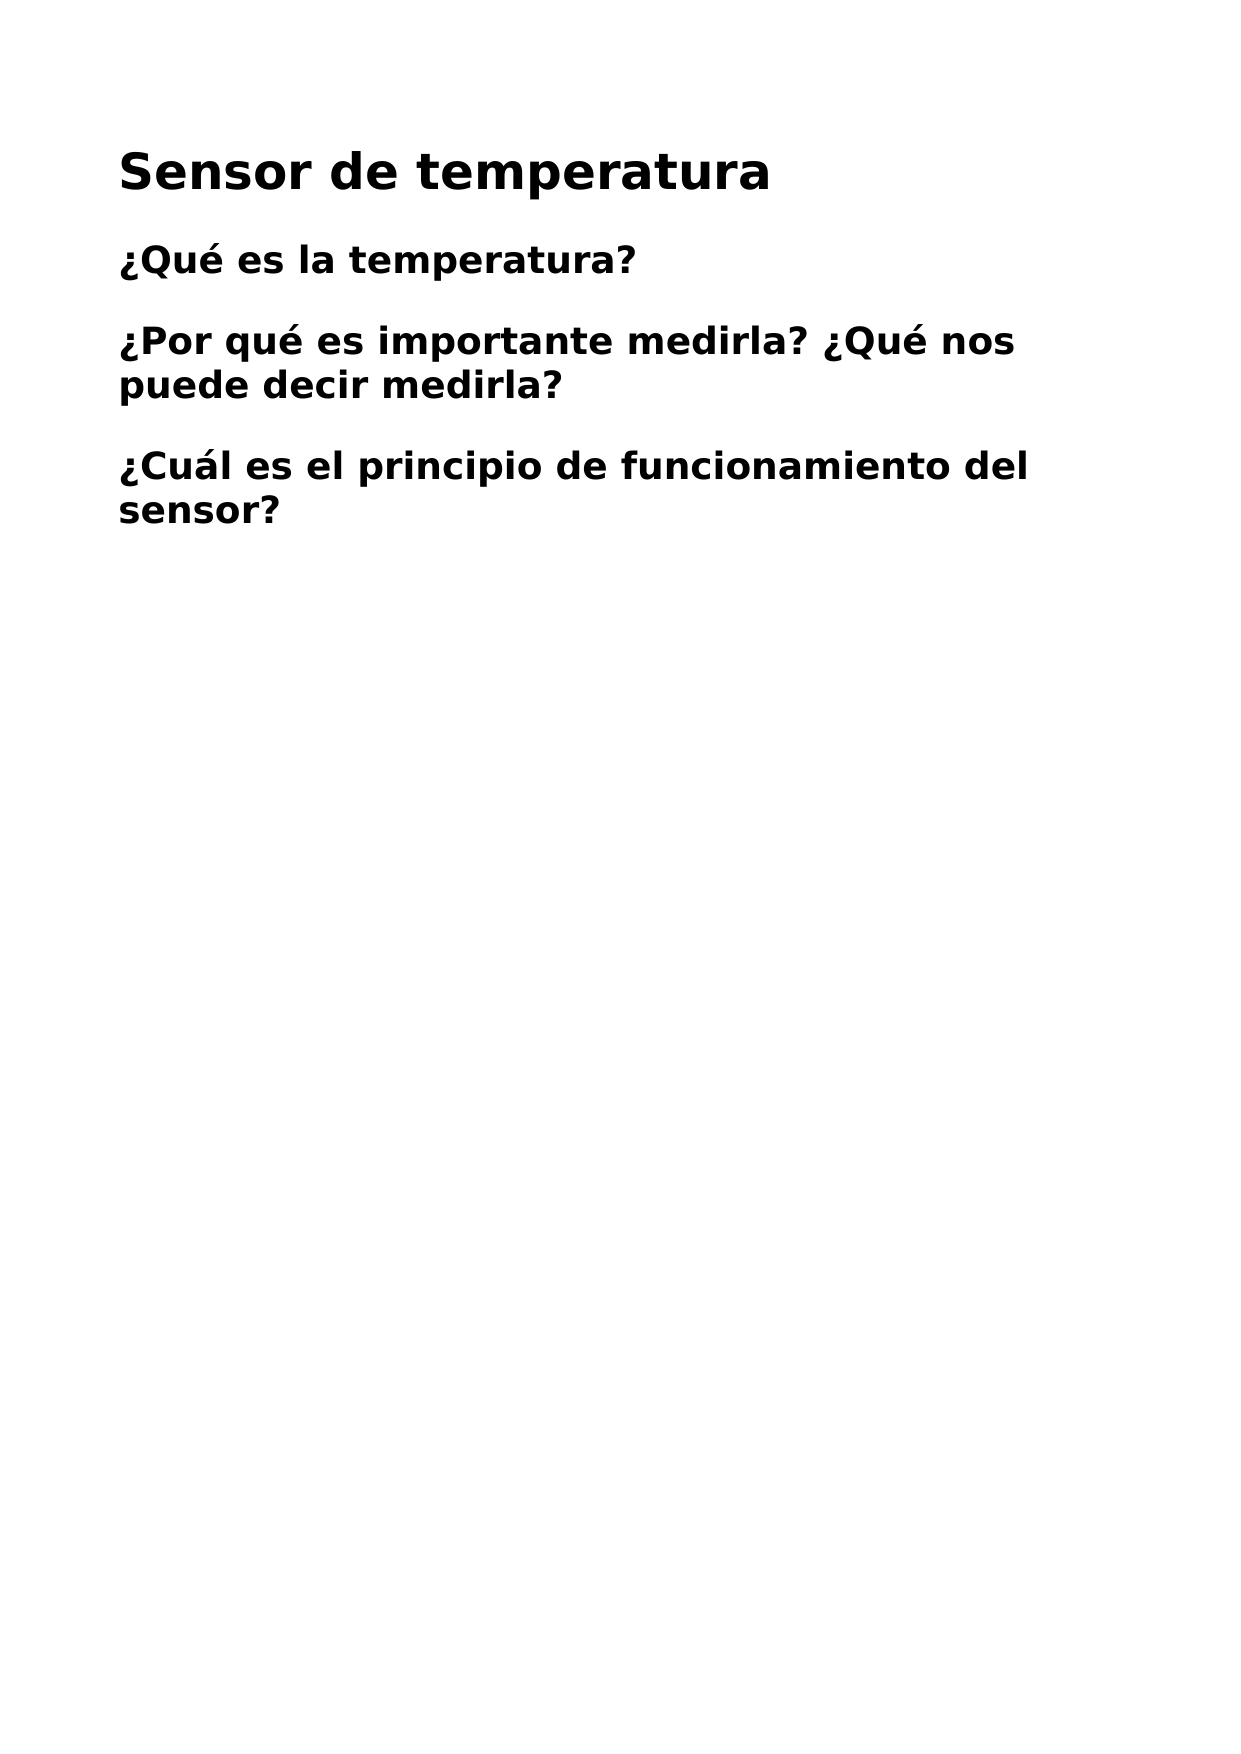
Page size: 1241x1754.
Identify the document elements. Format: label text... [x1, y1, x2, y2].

subtitle ¿Qué es la temperatura? [118, 239, 1122, 282]
subtitle ¿Por qué es importante medirla? ¿Qué nos puede decir medirla? [118, 320, 1122, 407]
subtitle ¿Cuál es el principio de funcionamiento del sensor? [118, 445, 1122, 532]
subtitle Sensor de temperatura [118, 143, 1122, 201]
